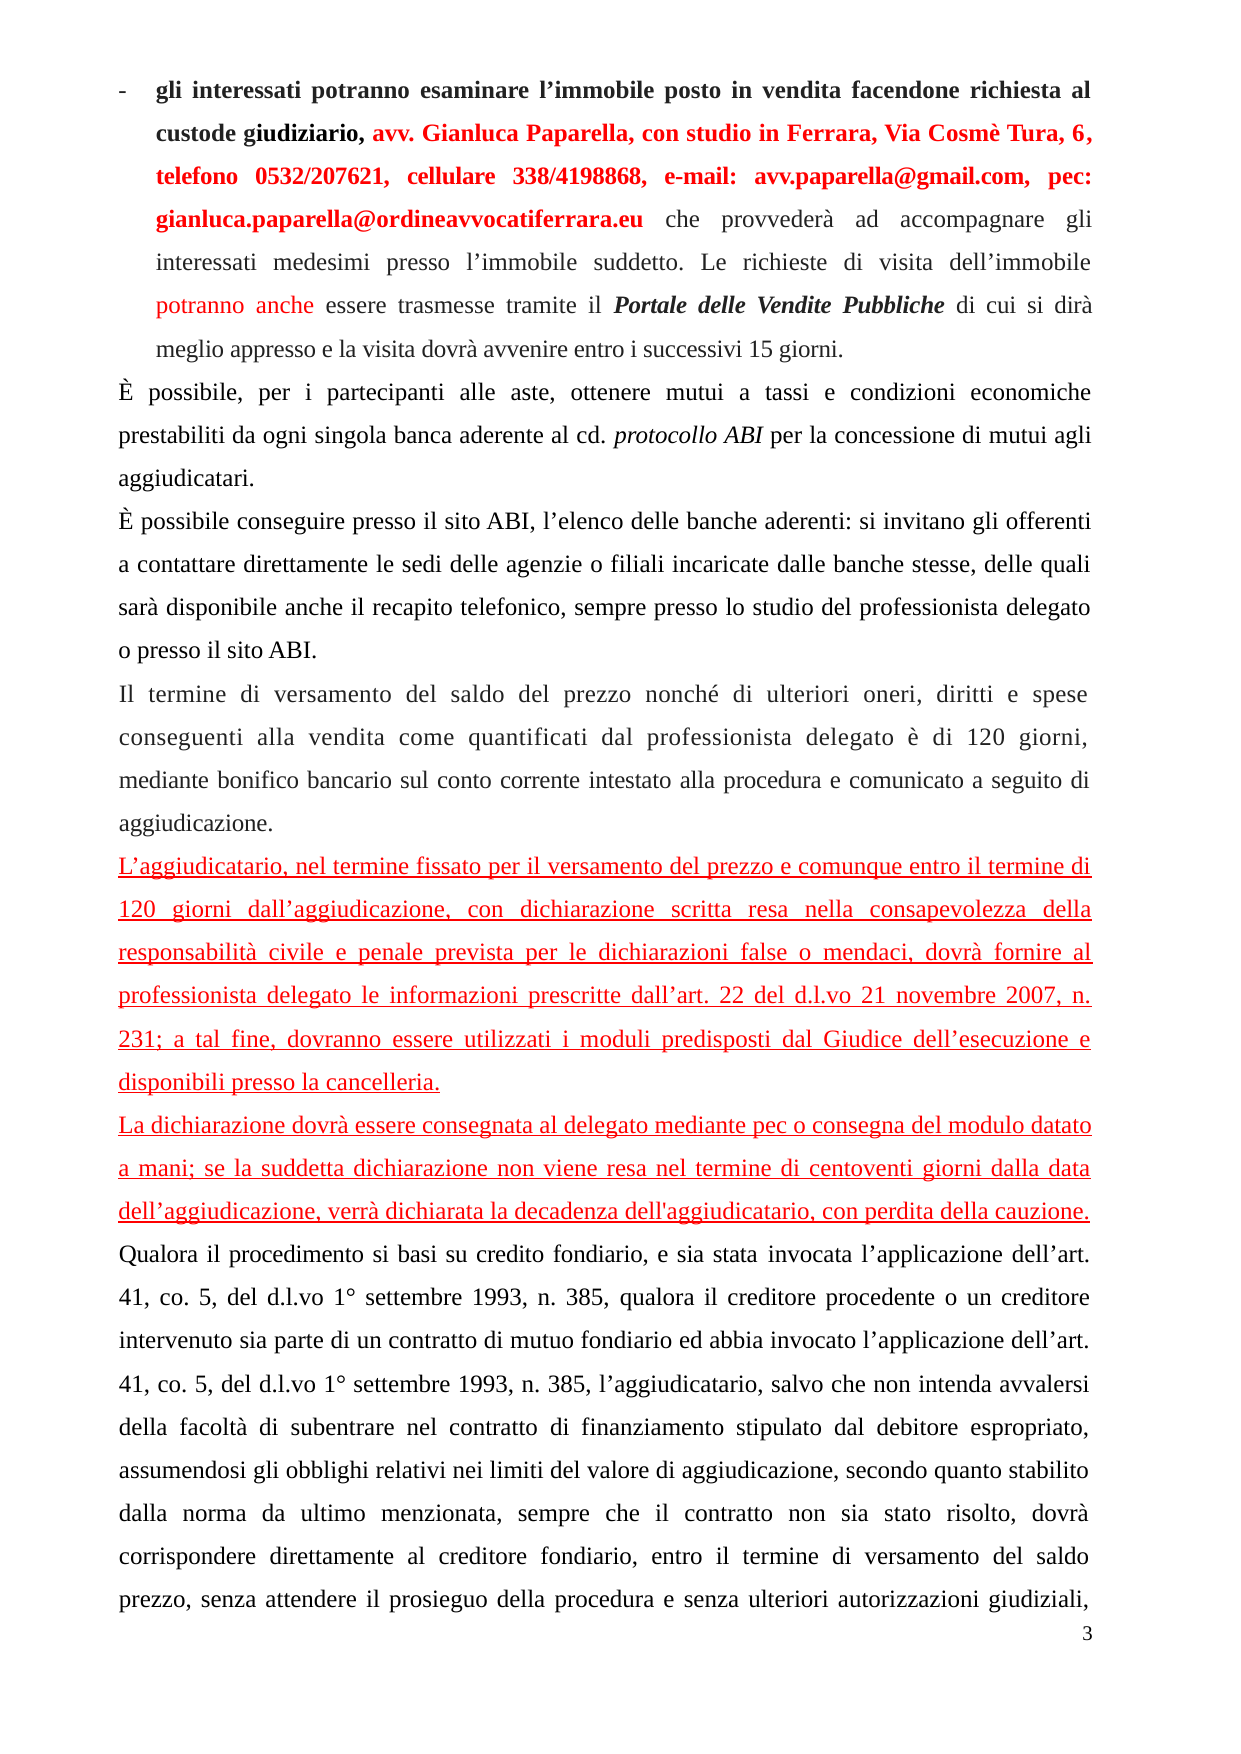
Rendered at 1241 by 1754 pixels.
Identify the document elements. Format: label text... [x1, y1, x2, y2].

text L’aggiudicatario, nel termine fissato per il versamento del prezzo e comunque entro il termine di [118, 851, 1092, 876]
text responsabilità civile e penale prevista per le dichiarazioni false o mendaci, dovrà fornire al [118, 921, 1092, 962]
text professionista delegato le informazioni prescritte dall’art. 22 del d.l.vo 21 novembre 2007, n. [118, 964, 1092, 1006]
text È possibile conseguire presso il sito ABI, l’elenco delle banche aderenti: si invitano gli offerenti a contattare direttamente le sedi delle agenzie o filiali incaricate dalle banche stesse, delle quali sarà disponibile anche il recapito telefonico, sempre presso lo studio del professionista delegato o presso il sito ABI. [118, 506, 1092, 664]
text 120 giorni dall’aggiudicazione, con dichiarazione scritta resa nella consapevolezza della [118, 878, 1092, 919]
text a mani; se la suddetta dichiarazione non viene resa nel termine di centoventi giorni dalla data dell’aggiudicazione, verrà dichiarata la decadenza dell'aggiudicatario, con perdita della cauzione. [118, 1136, 1092, 1225]
text Qualora il procedimento si basi su credito fondiario, e sia stata invocata l’applicazione dell’art. 41, co. 5, del d.l.vo 1° settembre 1993, n. 385, qualora il creditore procedente o un creditore intervenuto sia parte di un contratto di mutuo fondiario ed abbia invocato l’applicazione dell’art. 41, co. 5, del d.l.vo 1° settembre 1993, n. 385, l’aggiudicatario, salvo che non intenda avvalersi della facoltà di subentrare nel contratto di finanziamento stipulato dal debitore espropriato, assumendosi gli obblighi relativi nei limiti del valore di aggiudicazione, secondo quanto stabilito dalla norma da ultimo menzionata, sempre che il contratto non sia stato risolto, dovrà corrispondere direttamente al creditore fondiario, entro il termine di versamento del saldo prezzo, senza attendere il prosieguo della procedura e senza ulteriori autorizzazioni giudiziali, [119, 1239, 1090, 1613]
list gli interessati potranno esaminare l’immobile posto in vendita facendone richiesta al custode giudiziario, avv. Gianluca Paparella, con studio in Ferrara, Via Cosmè Tura, 6, telefono 0532/207621, cellulare 338/4198868, e-mail: avv.paparella@gmail.com, pec: gianluca.paparella@ordineavvocatiferrara.eu che provvederà ad accompagnare gli interessati medesimi presso l’immobile suddetto. Le richieste di visita dell’immobile potranno anche essere trasmesse tramite il Portale delle Vendite Pubbliche di cui si dirà meglio appresso e la visita dovrà avvenire entro i successivi 15 giorni. [118, 75, 1092, 362]
text 231; a tal fine, dovranno essere utilizzati i moduli predisposti dal Giudice dell’esecuzione e disponibili presso la cancelleria. [118, 1007, 1092, 1096]
text È possibile, per i partecipanti alle aste, ottenere mutui a tassi e condizioni economiche prestabiliti da ogni singola banca aderente al cd. protocollo ABI per la concessione di mutui agli aggiudicatari. [118, 377, 1092, 492]
text Il termine di versamento del saldo del prezzo nonché di ulteriori oneri, diritti e spese conseguenti alla vendita come quantificati dal professionista delegato è di 120 giorni, mediante bonifico bancario sul conto corrente intestato alla procedura e comunicato a seguito di aggiudicazione. [119, 679, 1090, 837]
text La dichiarazione dovrà essere consegnata al delegato mediante pec o consegna del modulo datato [118, 1110, 1092, 1135]
